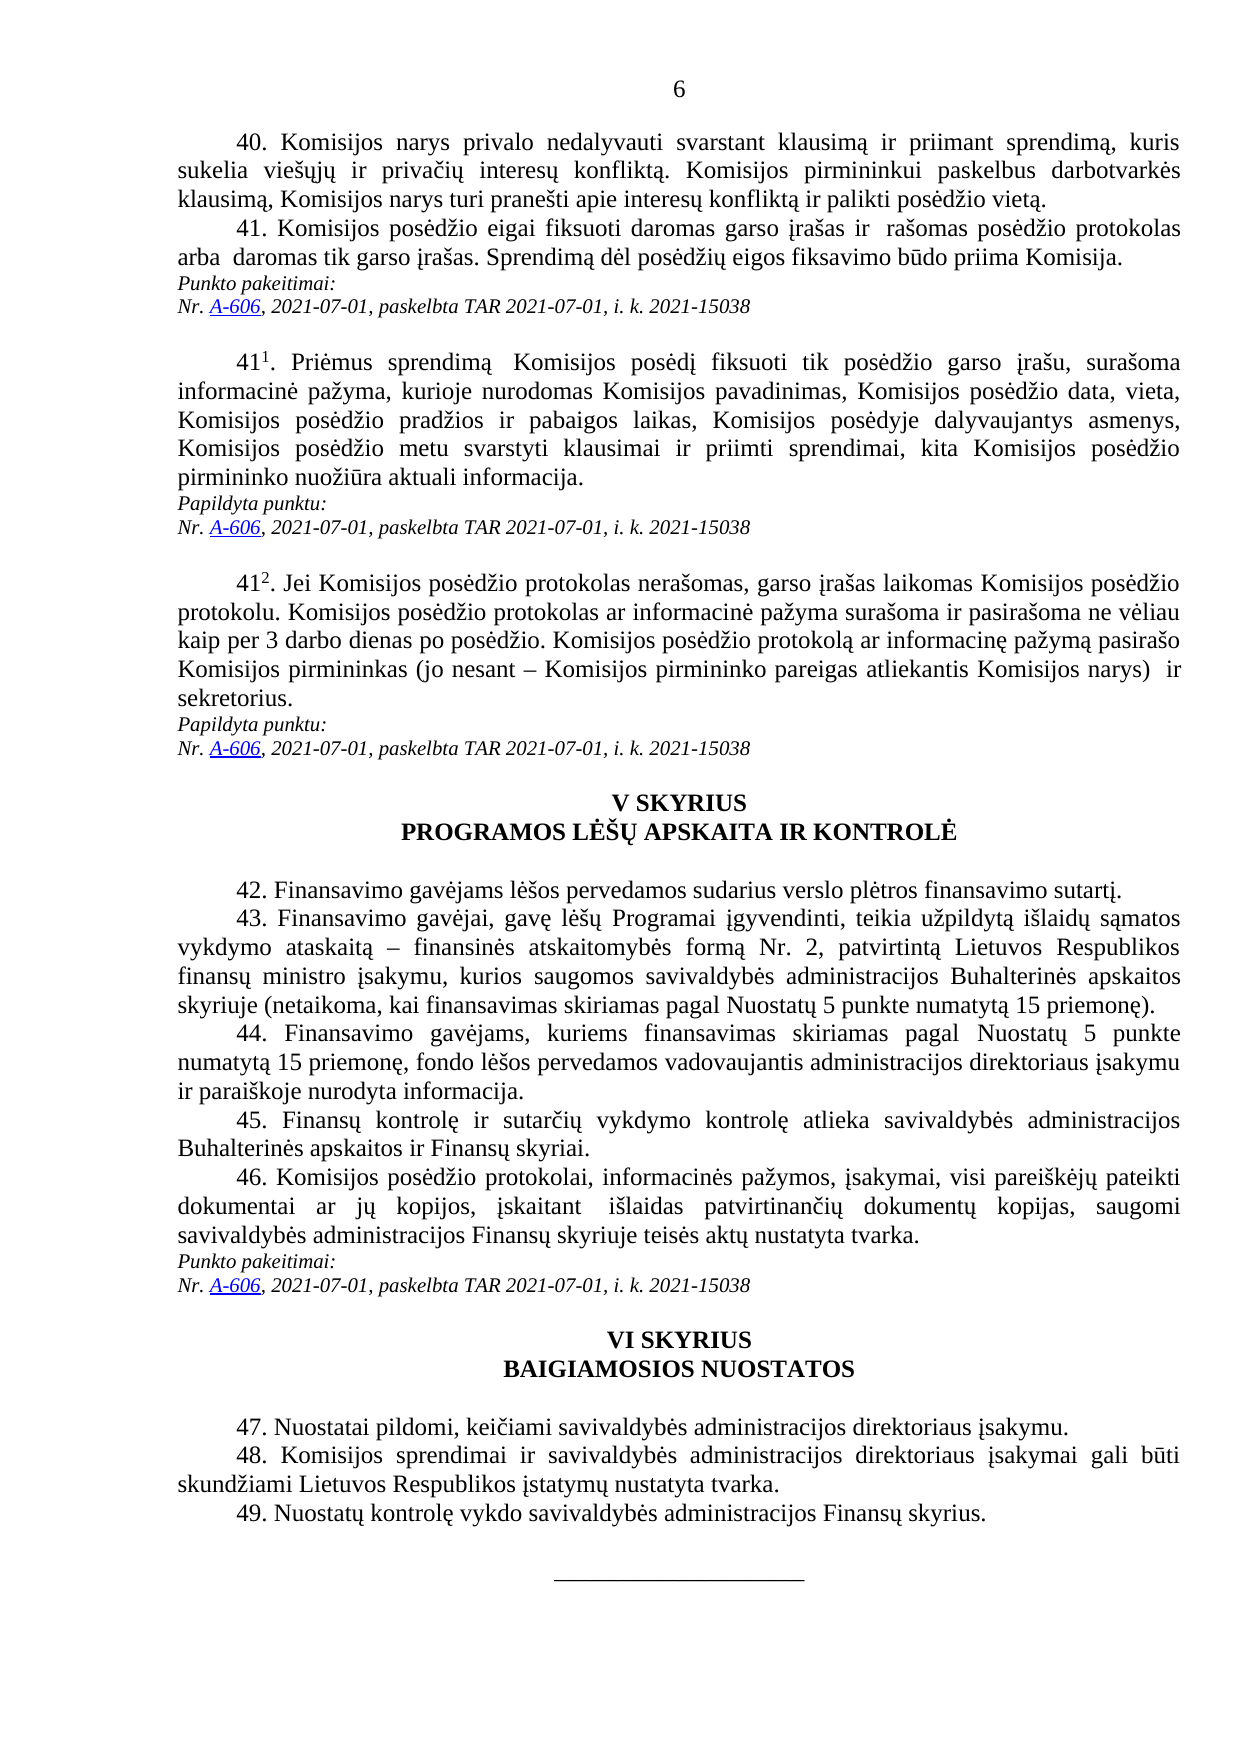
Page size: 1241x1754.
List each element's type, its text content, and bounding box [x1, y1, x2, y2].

text Nr. A-606, 2021-07-01, paskelbta TAR 2021-07-01, i. k. 2021-15038 [177, 1273, 1181, 1297]
text 44. Finansavimo gavėjams, kuriems finansavimas skiriamas pagal Nuostatų 5 punkte numatytą 15 priemonę, fondo lėšos pervedamos vadovaujantis administracijos direktoriaus įsakymu ir paraiškoje nurodyta informacija. [177, 1018, 1181, 1105]
text 412. Jei Komisijos posėdžio protokolas nerašomas, garso įrašas laikomas Komisijos posėdžio protokolu. Komisijos posėdžio protokolas ar informacinė pažyma surašoma ir pasirašoma ne vėliau kaip per 3 darbo dienas po posėdžio. Komisijos posėdžio protokolą ar informacinę pažymą pasirašo Komisijos pirmininkas (jo nesant – Komisijos pirmininko pareigas atliekantis Komisijos narys) ir sekretorius. [177, 568, 1181, 712]
text 411. Priėmus sprendimą Komisijos posėdį fiksuoti tik posėdžio garso įrašu, surašoma informacinė pažyma, kurioje nurodomas Komisijos pavadinimas, Komisijos posėdžio data, vieta, Komisijos posėdžio pradžios ir pabaigos laikas, Komisijos posėdyje dalyvaujantys asmenys, Komisijos posėdžio metu svarstyti klausimai ir priimti sprendimai, kita Komisijos posėdžio pirmininko nuožiūra aktuali informacija. [177, 347, 1181, 491]
text 45. Finansų kontrolę ir sutarčių vykdymo kontrolę atlieka savivaldybės administracijos Buhalterinės apskaitos ir Finansų skyriai. [177, 1105, 1181, 1162]
text 46. Komisijos posėdžio protokolai, informacinės pažymos, įsakymai, visi pareiškėjų pateikti dokumentai ar jų kopijos, įskaitant išlaidas patvirtinančių dokumentų kopijas, saugomi savivaldybės administracijos Finansų skyriuje teisės aktų nustatyta tvarka. [177, 1162, 1181, 1248]
text Nr. A-606, 2021-07-01, paskelbta TAR 2021-07-01, i. k. 2021-15038 [177, 515, 1181, 539]
subtitle BAIGIAMOSIOS NUOSTATOS [177, 1354, 1181, 1383]
text 48. Komisijos sprendimai ir savivaldybės administracijos direktoriaus įsakymai gali būti skundžiami Lietuvos Respublikos įstatymų nustatyta tvarka. [177, 1440, 1181, 1498]
text Papildyta punktu: [177, 712, 1181, 736]
text 40. Komisijos narys privalo nedalyvauti svarstant klausimą ir priimant sprendimą, kuris sukelia viešųjų ir privačių interesų konfliktą. Komisijos pirmininkui paskelbus darbotvarkės klausimą, Komisijos narys turi pranešti apie interesų konfliktą ir palikti posėdžio vietą. [177, 127, 1181, 213]
text Nr. A-606, 2021-07-01, paskelbta TAR 2021-07-01, i. k. 2021-15038 [177, 294, 1181, 318]
subtitle VI SKYRIUS [177, 1325, 1181, 1354]
text 47. Nuostatai pildomi, keičiami savivaldybės administracijos direktoriaus įsakymu. [177, 1412, 1181, 1440]
text ____________________ [177, 1555, 1181, 1584]
text 42. Finansavimo gavėjams lėšos pervedamos sudarius verslo plėtros finansavimo sutartį. [177, 875, 1181, 903]
text 49. Nuostatų kontrolę vykdo savivaldybės administracijos Finansų skyrius. [177, 1498, 1181, 1527]
text 43. Finansavimo gavėjai, gavę lėšų Programai įgyvendinti, teikia užpildytą išlaidų sąmatos vykdymo ataskaitą – finansinės atskaitomybės formą Nr. 2, patvirtintą Lietuvos Respublikos finansų ministro įsakymu, kurios saugomos savivaldybės administracijos Buhalterinės apskaitos skyriuje (netaikoma, kai finansavimas skiriamas pagal Nuostatų 5 punkte numatytą 15 priemonę). [177, 903, 1181, 1018]
text Nr. A-606, 2021-07-01, paskelbta TAR 2021-07-01, i. k. 2021-15038 [177, 736, 1181, 760]
subtitle V SKYRIUS [177, 788, 1181, 817]
text Punkto pakeitimai: [177, 1248, 1181, 1273]
text Punkto pakeitimai: [177, 270, 1181, 294]
text Papildyta punktu: [177, 491, 1181, 515]
subtitle PROGRAMOS LĖŠŲ APSKAITA IR KONTROLĖ [177, 817, 1181, 846]
text 41. Komisijos posėdžio eigai fiksuoti daromas garso įrašas ir rašomas posėdžio protokolas arba daromas tik garso įrašas. Sprendimą dėl posėdžių eigos fiksavimo būdo priima Komisija. [177, 213, 1181, 270]
